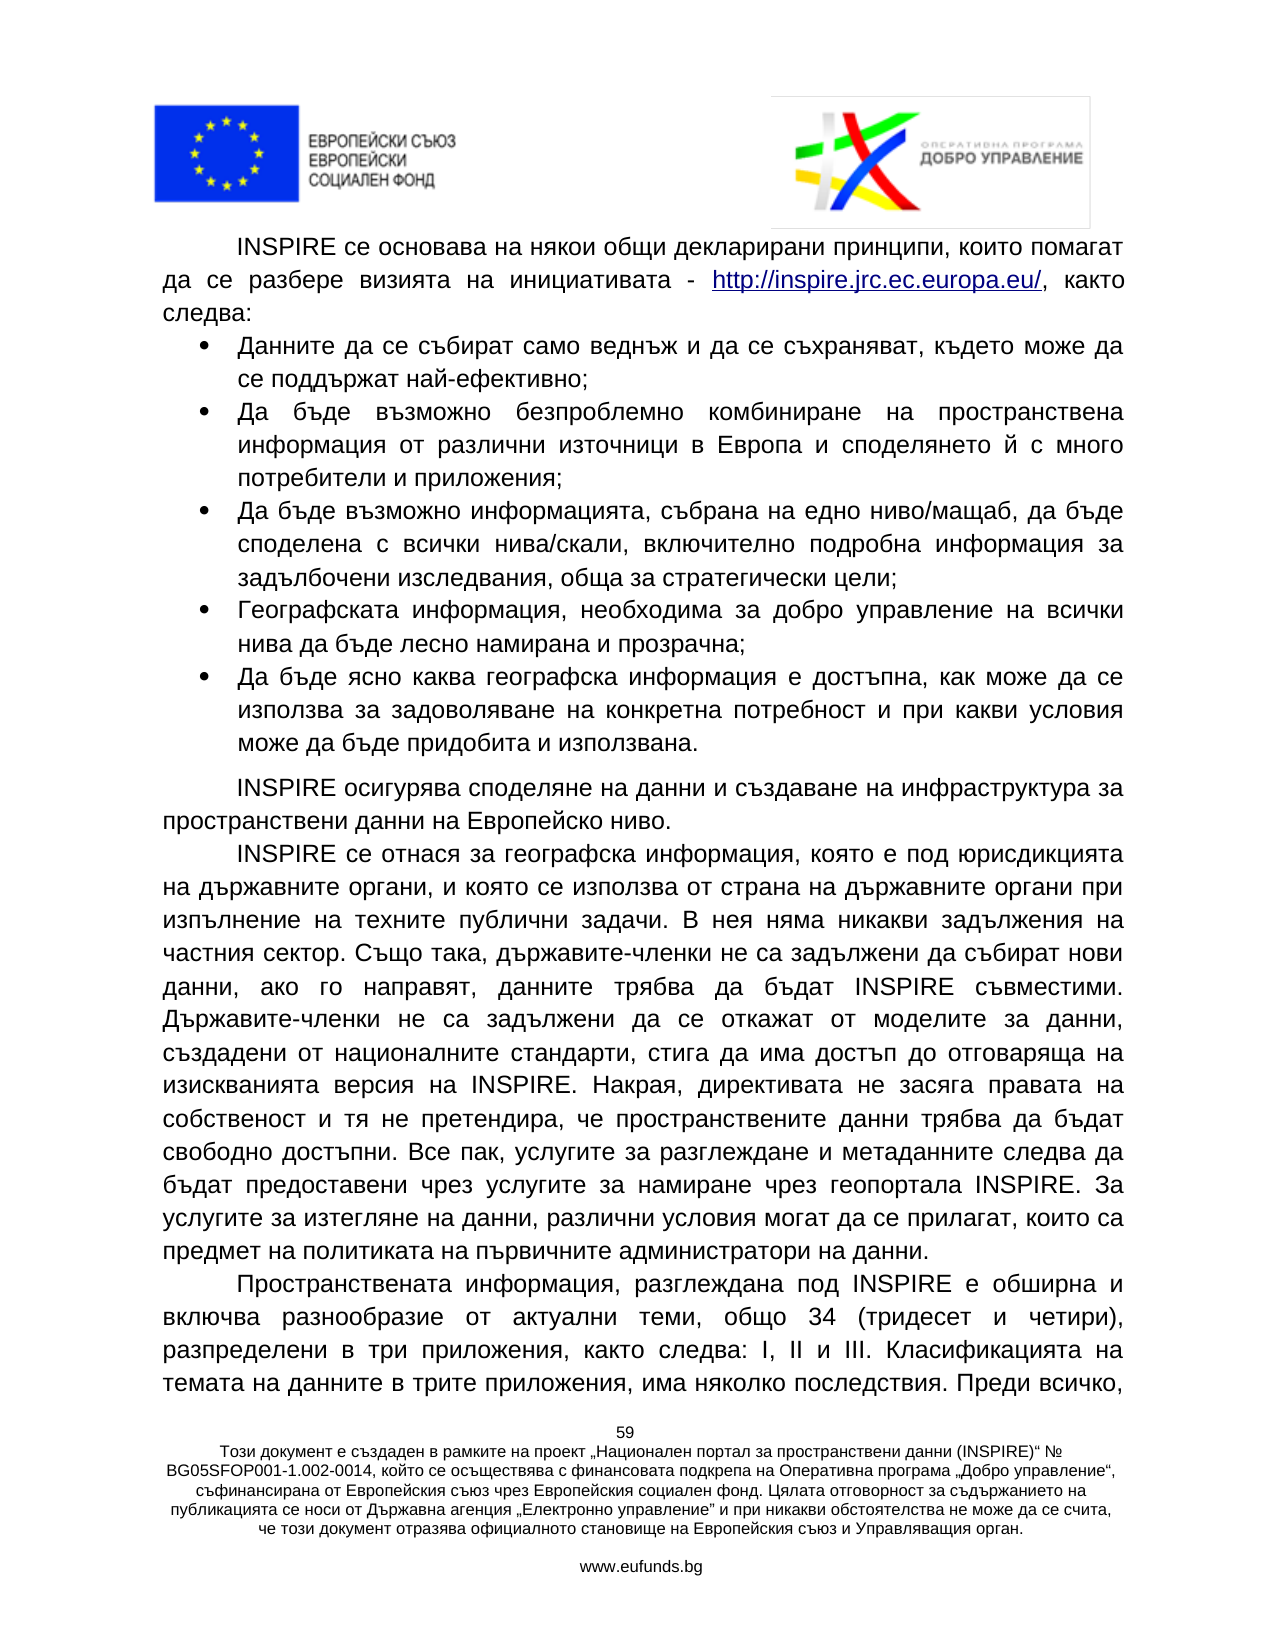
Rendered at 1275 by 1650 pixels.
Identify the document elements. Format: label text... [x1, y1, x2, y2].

list Да бъде възможно информацията, събрана на едно ниво/мащаб, да бъде споделена с всички нива/скали, включително подробна информация за задълбочени изследвания, обща за стратегически цели; [200, 496, 1125, 591]
text INSPIRE се основава на някои общи декларирани принципи, които помагат да се разбере визията на инициативата - http://inspire.jrc.ec.europa.eu/, както следва: [162, 232, 1125, 327]
list Географската информация, необходима за добро управление на всички нива да бъде лесно намирана и прозрачна; [200, 596, 1125, 657]
list Данните да се събират само веднъж и да се съхраняват, където може да се поддържат най-ефективно; [200, 331, 1125, 393]
text INSPIRE осигурява споделяне на данни и създаване на инфраструктура за пространствени данни на Европейско ниво. [162, 773, 1125, 835]
list Да бъде възможно безпроблемно комбиниране на пространствена информация от различни източници в Европа и споделянето й с много потребители и приложения; [200, 397, 1125, 492]
text INSPIRE се отнася за географска информация, която е под юрисдикцията на държавните органи, и която се използва от страна на държавните органи при изпълнение на техните публични задачи. В нея няма никакви задължения на частния сектор. Също така, държавите-членки не са задължени да събират нови данни, ако го направят, данните трябва да бъдат INSPIRE съвместими. Държавите-членки не са задължени да се откажат от моделите за данни, създадени от националните стандарти, стига да има достъп до отговаряща на изискванията версия на INSPIRE. Накрая, директивата не засяга правата на собственост и тя не претендира, че пространствените данни трябва да бъдат свободно достъпни. Все пак, услугите за разглеждане и метаданните следва да бъдат предоставени чрез услугите за намиране чрез геопортала INSPIRE. За услугите за изтегляне на данни, различни условия могат да се прилагат, които са предмет на политиката на първичните администратори на данни. [162, 839, 1125, 1264]
text Пространствената информация, разглеждана под INSPIRE е обширна и включва разнообразие от актуални теми, общо 34 (тридесет и четири), разпределени в три приложения, както следва: I, II и III. Класификацията на темата на данните в трите приложения, има няколко последствия. Преди всичко, [162, 1269, 1125, 1396]
list Да бъде ясно каква географска информация е достъпна, как може да се използва за задоволяване на конкретна потребност и при какви условия може да бъде придобита и използвана. [200, 662, 1125, 757]
